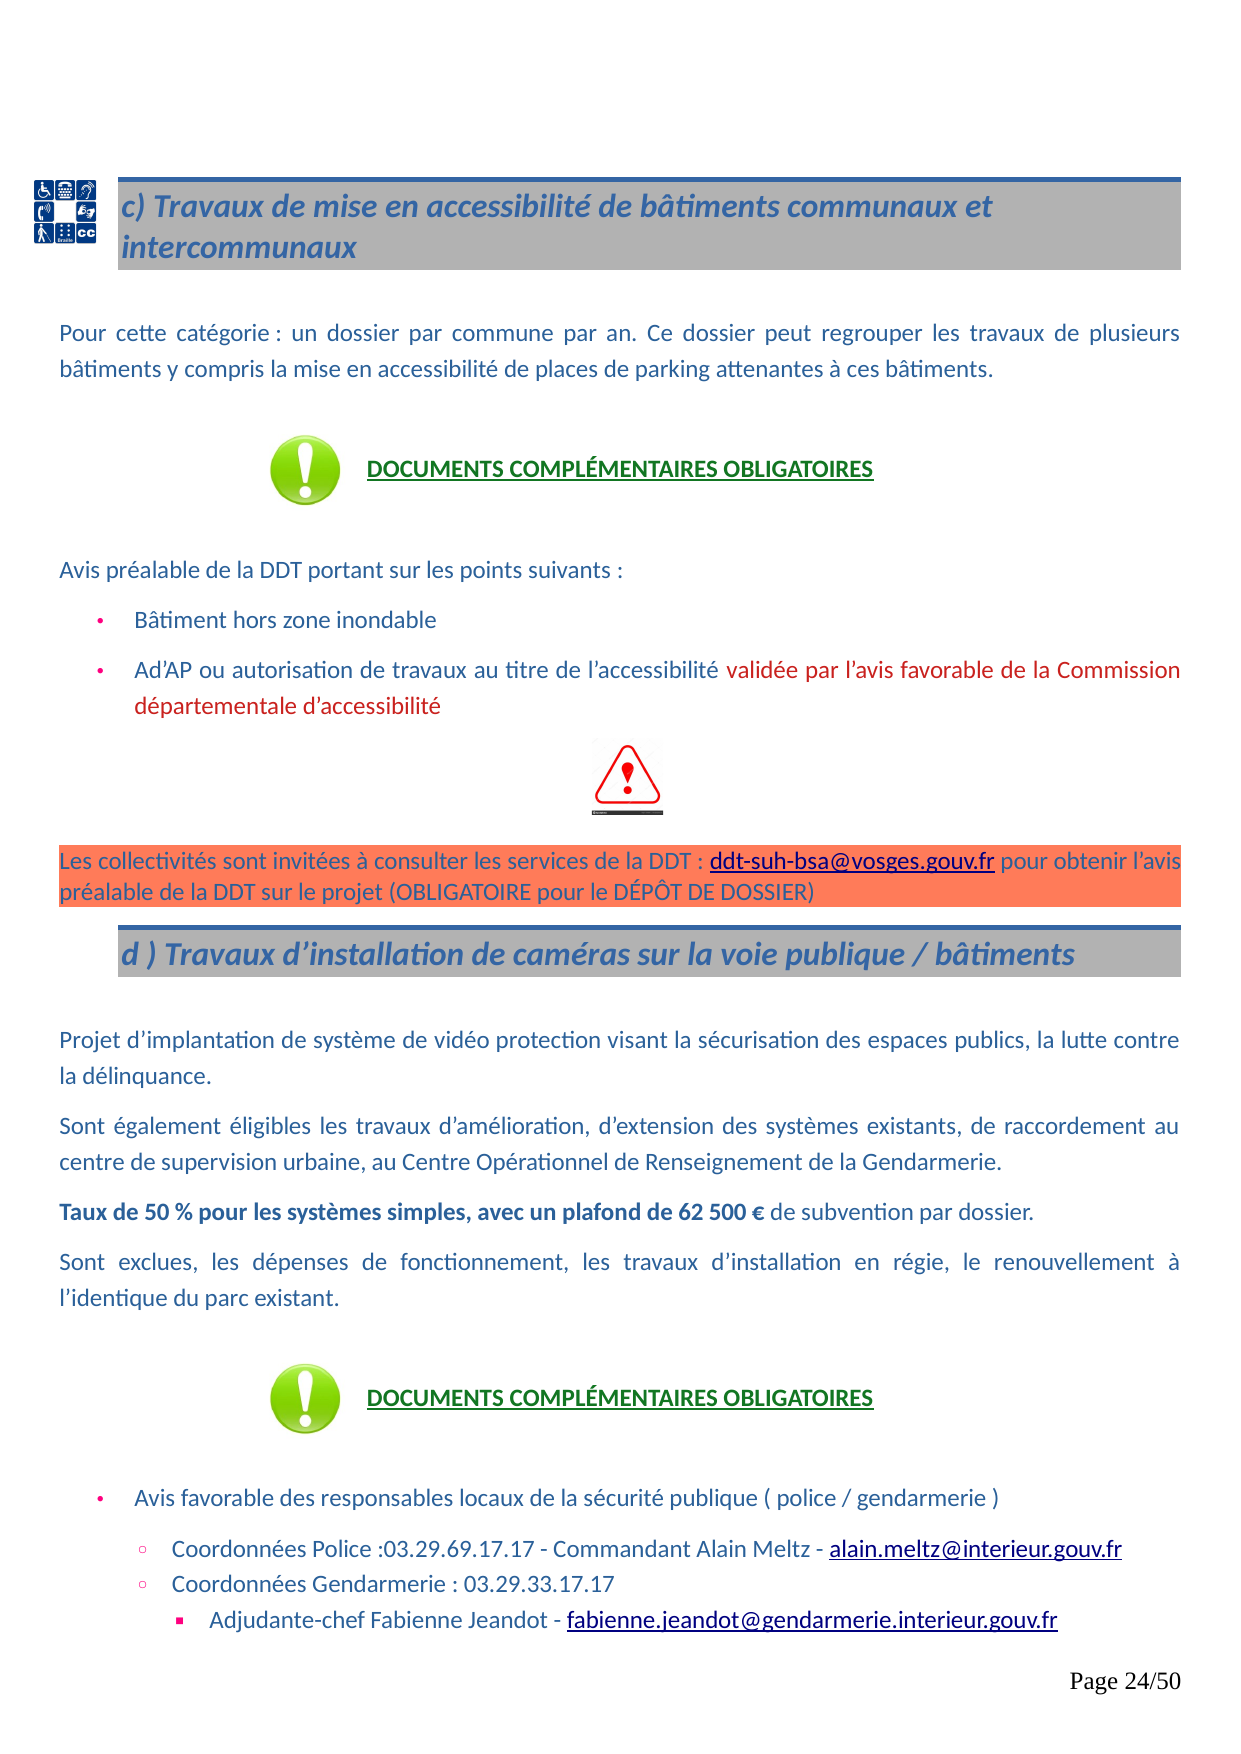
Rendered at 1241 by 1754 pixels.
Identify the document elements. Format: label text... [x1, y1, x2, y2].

picture [33, 180, 97, 244]
picture [591, 738, 664, 815]
list Coordonnées Police :03.29.69.17.17 - Commandant Alain Meltz - alain.meltz@interieur.gouv.fr [134, 1532, 1181, 1563]
text [59, 1382, 261, 1413]
text [59, 453, 261, 484]
list Adjudante-chef Fabienne Jeandot - fabienne.jeandot@gendarmerie.interieur.gouv.fr [172, 1604, 1181, 1635]
text DOCUMENTS COMPLÉMENTAIRES OBLIGATOIRES [349, 1382, 1181, 1413]
text c) Travaux de mise en accessibilité de bâtiments communaux et intercommunaux [118, 182, 1181, 270]
list Coordonnées Gendarmerie : 03.29.33.17.17 [134, 1568, 1181, 1599]
text Avis préalable de la DDT portant sur les points suivants : [59, 553, 1181, 584]
text Projet d’implantation de système de vidéo protection visant la sécurisation des espaces publics, la lutte contre la délinquance. [59, 1024, 1181, 1091]
text Sont également éligibles les travaux d’amélioration, d’extension des systèmes existants, de raccordement au centre de supervision urbaine, au Centre Opérationnel de Renseignement de la Gendarmerie. [59, 1110, 1181, 1176]
list Ad’AP ou autorisation de travaux au titre de l’accessibilité validée par l’avis favorable de la Commission départementale d’accessibilité [97, 654, 1181, 721]
text d ) Travaux d’installation de caméras sur la voie publique / bâtiments [118, 930, 1181, 977]
picture [261, 426, 349, 514]
text DOCUMENTS COMPLÉMENTAIRES OBLIGATOIRES [349, 453, 1181, 484]
list Avis favorable des responsables locaux de la sécurité publique ( police / gendarmerie ) [97, 1482, 1181, 1513]
text Pour cette catégorie : un dossier par commune par an. Ce dossier peut regrouper les travaux de plusieurs bâtiments y compris la mise en accessibilité de places de parking attenantes à ces bâtiments. [59, 317, 1181, 384]
list Bâtiment hors zone inondable [97, 604, 1181, 635]
text Taux de 50 % pour les systèmes simples, avec un plafond de 62 500 € de subvention par dossier. [59, 1196, 1181, 1227]
text Les collectivités sont invitées à consulter les services de la DDT : ddt-suh-bsa@vosges.gouv.fr pour obtenir l’avis préalable de la DDT sur le projet (OBLIGATOIRE pour le DÉPÔT DE DOSSIER) [59, 845, 1181, 907]
text Sont exclues, les dépenses de fonctionnement, les travaux d’installation en régie, le renouvellement à l’identique du parc existant. [59, 1246, 1181, 1312]
picture [261, 1355, 349, 1443]
